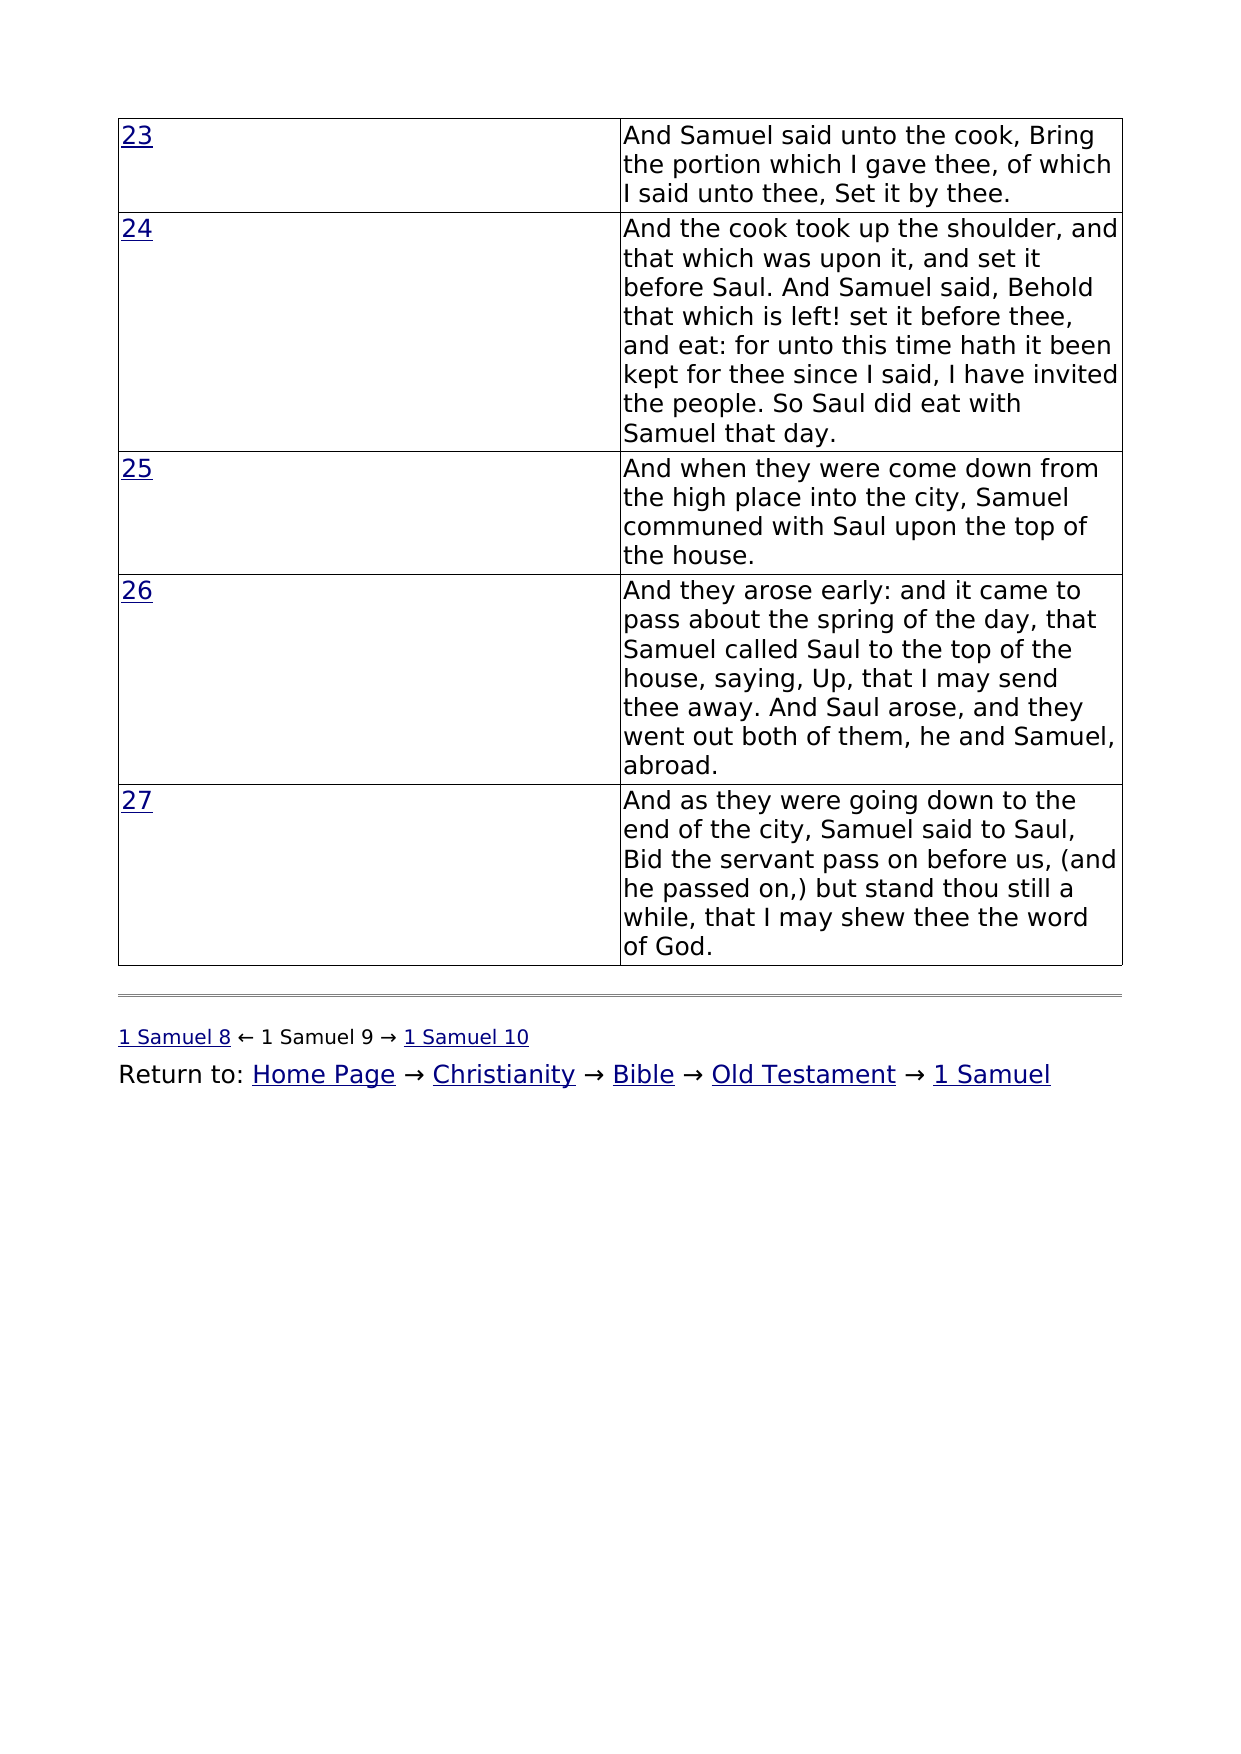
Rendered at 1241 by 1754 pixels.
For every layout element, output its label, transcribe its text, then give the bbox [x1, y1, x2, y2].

table_cell And Samuel said unto the cook, Bring the portion which I gave thee, of which I said unto thee, Set it by thee. [621, 119, 1122, 212]
table_cell And they arose early: and it came to pass about the spring of the day, that Samuel called Saul to the top of the house, saying, Up, that I may send thee away. And Saul arose, and they went out both of them, he and Samuel, abroad. [621, 575, 1122, 783]
table_cell 26 [119, 575, 620, 783]
text 1 Samuel 8 ← 1 Samuel 9 → 1 Samuel 10 [118, 1026, 1122, 1060]
table_cell 23 [119, 119, 620, 212]
table_cell And when they were come down from the high place into the city, Samuel communed with Saul upon the top of the house. [621, 452, 1122, 573]
table_cell And as they were going down to the end of the city, Samuel said to Saul, Bid the servant pass on before us, (and he passed on,) but stand thou still a while, that I may shew thee the word of God. [621, 785, 1122, 964]
table_cell 24 [119, 213, 620, 451]
table_cell And the cook took up the shoulder, and that which was upon it, and set it before Saul. And Samuel said, Behold that which is left! set it before thee, and eat: for unto this time hath it been kept for thee since I said, I have invited the people. So Saul did eat with Samuel that day. [621, 213, 1122, 451]
table_cell 25 [119, 452, 620, 573]
table_cell 27 [119, 785, 620, 964]
text Return to: Home Page → Christianity → Bible → Old Testament → 1 Samuel [118, 1060, 1122, 1089]
